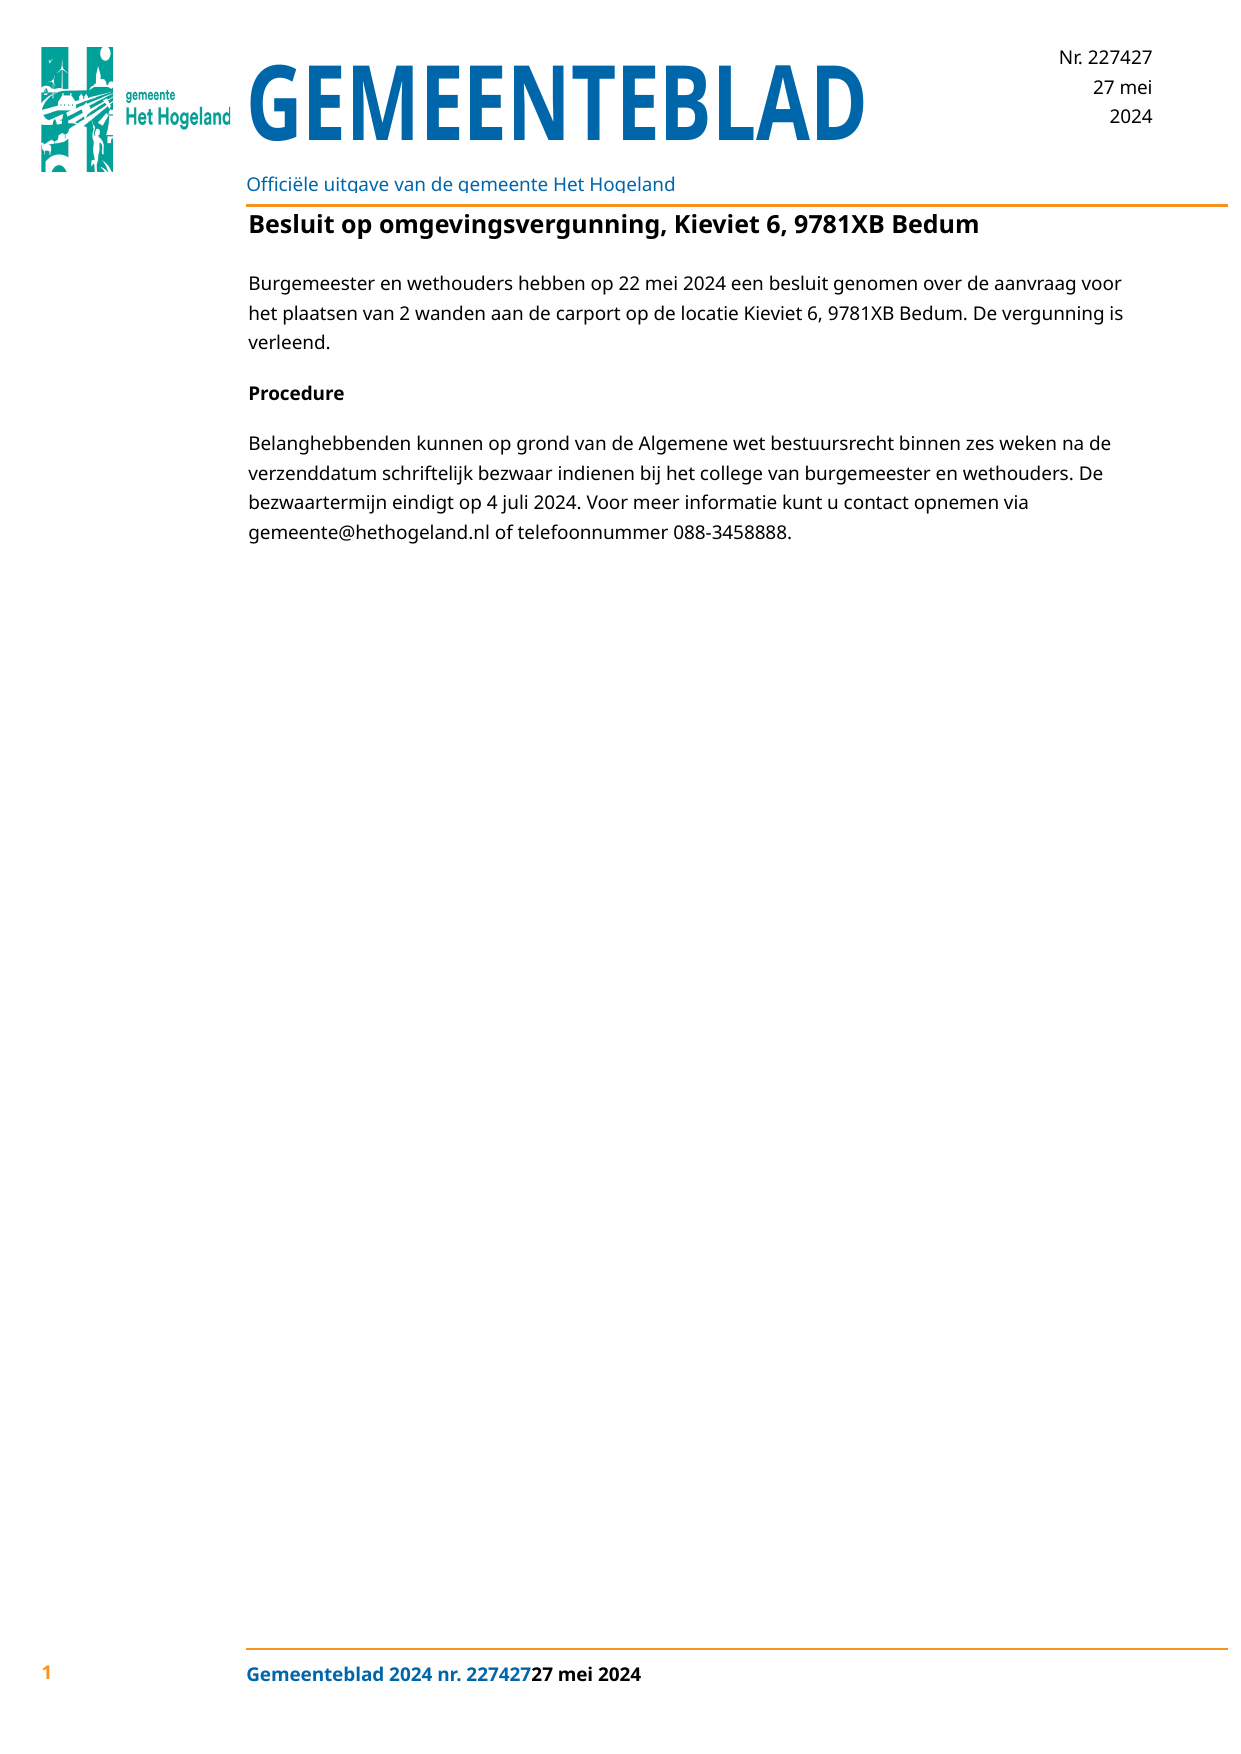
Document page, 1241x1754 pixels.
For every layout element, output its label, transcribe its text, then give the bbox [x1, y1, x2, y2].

text Burgemeester en wethouders hebben op 22 mei 2024 een besluit genomen over de aanvraag voor het plaatsen van 2 wanden aan de carport op de locatie Kieviet 6, 9781XB Bedum. De vergunning is verleend. [248, 270, 1152, 355]
text Procedure [248, 380, 1152, 406]
text Besluit op omgevingsvergunning, Kieviet 6, 9781XB Bedum [248, 207, 1152, 241]
picture [41, 47, 231, 172]
text Belanghebbenden kunnen op grond van de Algemene wet bestuursrecht binnen zes weken na de verzenddatum schriftelijk bezwaar indienen bij het college van burgemeester en wethouders. De bezwaartermijn eindigt op 4 juli 2024. Voor meer informatie kunt u contact opnemen via gemeente@hethogeland.nl of telefoonnummer 088-3458888. [248, 430, 1152, 545]
